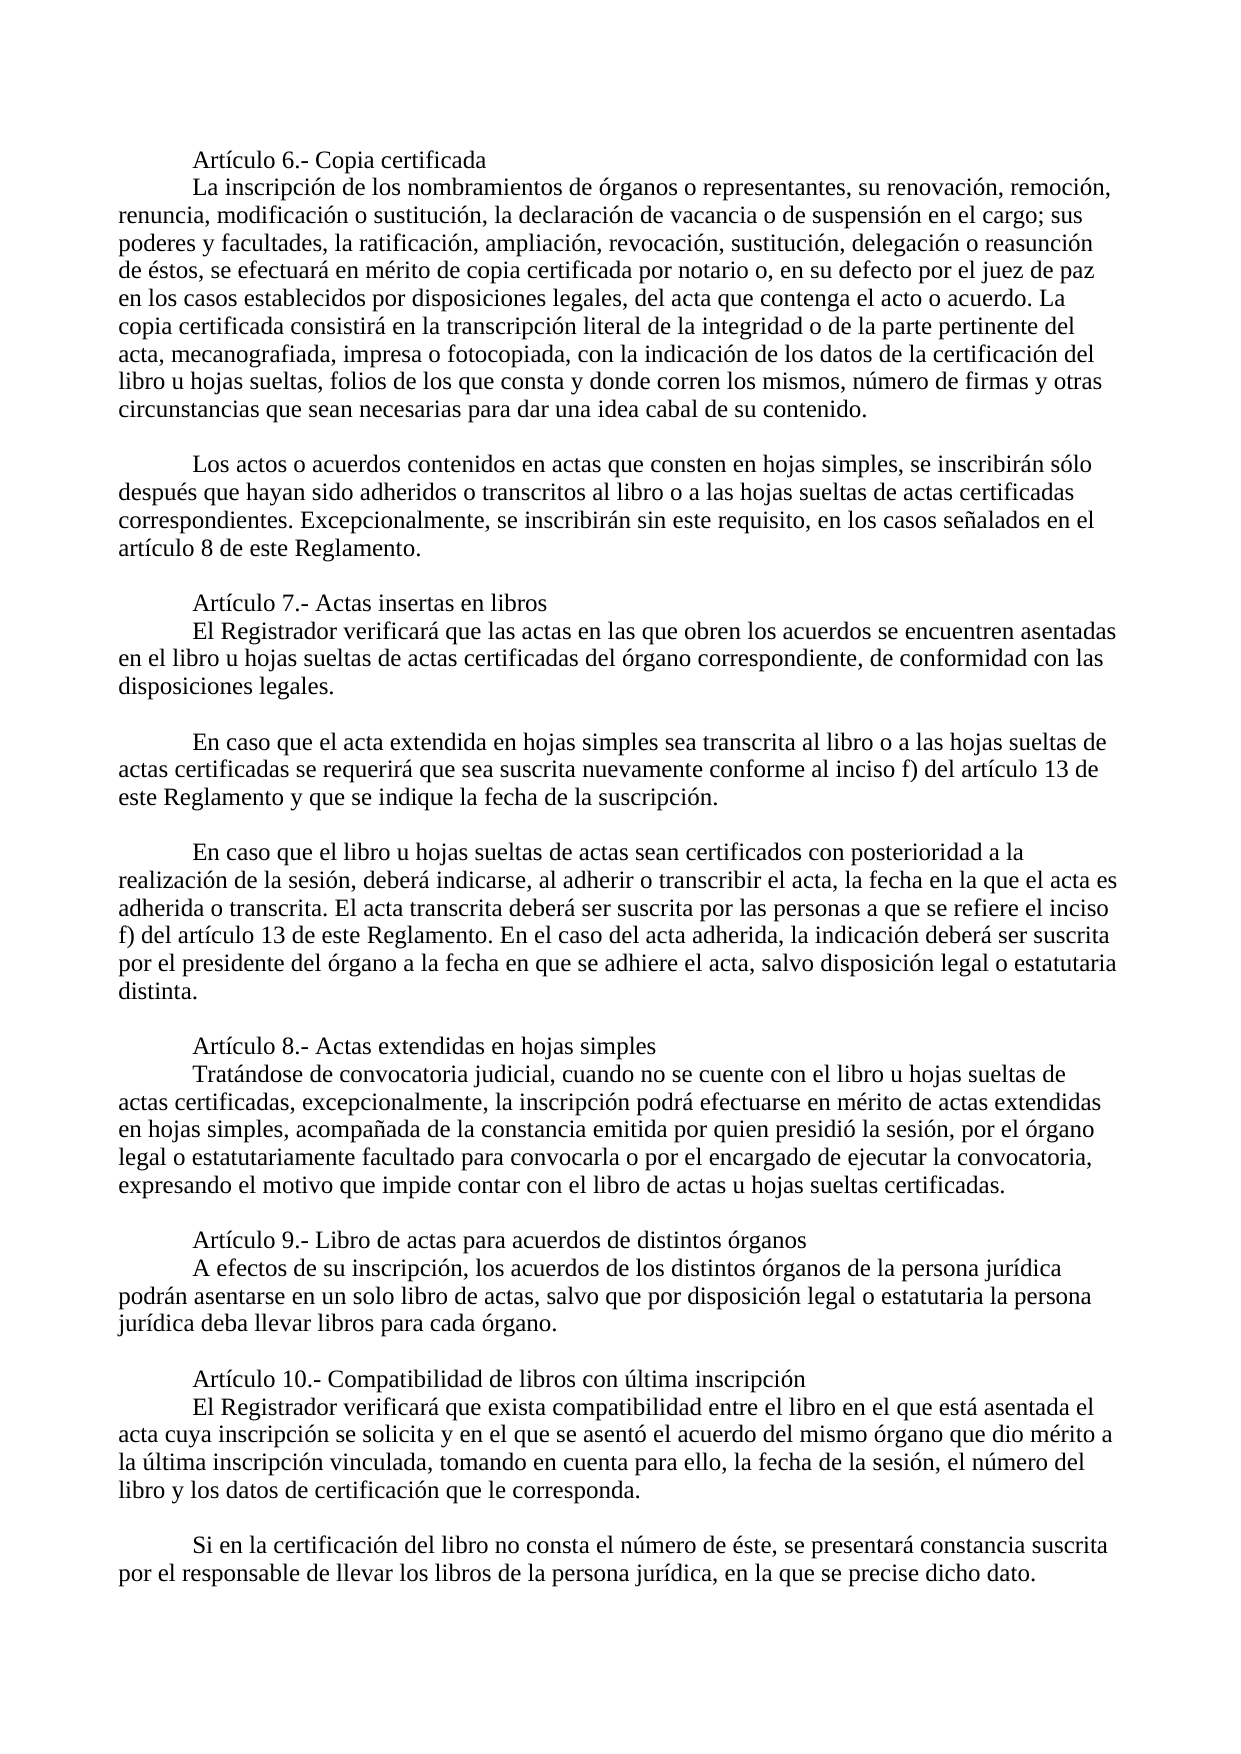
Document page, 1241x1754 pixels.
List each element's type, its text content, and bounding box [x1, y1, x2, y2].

text El Registrador verificará que las actas en las que obren los acuerdos se encuentren asentadas en el libro u hojas sueltas de actas certificadas del órgano correspondiente, de conformidad con las disposiciones legales. [118, 617, 1122, 700]
text Tratándose de convocatoria judicial, cuando no se cuente con el libro u hojas sueltas de actas certificadas, excepcionalmente, la inscripción podrá efectuarse en mérito de actas extendidas en hojas simples, acompañada de la constancia emitida por quien presidió la sesión, por el órgano legal o estatutariamente facultado para convocarla o por el encargado de ejecutar la convocatoria, expresando el motivo que impide contar con el libro de actas u hojas sueltas certificadas. [118, 1060, 1122, 1199]
text La inscripción de los nombramientos de órganos o representantes, su renovación, remoción, renuncia, modificación o sustitución, la declaración de vacancia o de suspensión en el cargo; sus poderes y facultades, la ratificación, ampliación, revocación, sustitución, delegación o reasunción de éstos, se efectuará en mérito de copia certificada por notario o, en su defecto por el juez de paz en los casos establecidos por disposiciones legales, del acta que contenga el acto o acuerdo. La copia certificada consistirá en la transcripción literal de la integridad o de la parte pertinente del acta, mecanografiada, impresa o fotocopiada, con la indicación de los datos de la certificación del libro u hojas sueltas, folios de los que consta y donde corren los mismos, número de firmas y otras circunstancias que sean necesarias para dar una idea cabal de su contenido. [118, 173, 1122, 423]
text Si en la certificación del libro no consta el número de éste, se presentará constancia suscrita por el responsable de llevar los libros de la persona jurídica, en la que se precise dicho dato. [118, 1531, 1122, 1587]
text Artículo 9.- Libro de actas para acuerdos de distintos órganos [118, 1226, 1122, 1254]
text Artículo 10.- Compatibilidad de libros con última inscripción [118, 1365, 1122, 1393]
text Artículo 7.- Actas insertas en libros [118, 589, 1122, 617]
text Los actos o acuerdos contenidos en actas que consten en hojas simples, se inscribirán sólo después que hayan sido adheridos o transcritos al libro o a las hojas sueltas de actas certificadas correspondientes. Excepcionalmente, se inscribirán sin este requisito, en los casos señalados en el artículo 8 de este Reglamento. [118, 451, 1122, 561]
text A efectos de su inscripción, los acuerdos de los distintos órganos de la persona jurídica podrán asentarse en un solo libro de actas, salvo que por disposición legal o estatutaria la persona jurídica deba llevar libros para cada órgano. [118, 1254, 1122, 1337]
text Artículo 6.- Copia certificada [118, 146, 1122, 173]
text Artículo 8.- Actas extendidas en hojas simples [118, 1032, 1122, 1060]
text En caso que el libro u hojas sueltas de actas sean certificados con posterioridad a la realización de la sesión, deberá indicarse, al adherir o transcribir el acta, la fecha en la que el acta es adherida o transcrita. El acta transcrita deberá ser suscrita por las personas a que se refiere el inciso f) del artículo 13 de este Reglamento. En el caso del acta adherida, la indicación deberá ser suscrita por el presidente del órgano a la fecha en que se adhiere el acta, salvo disposición legal o estatutaria distinta. [118, 838, 1122, 1005]
text El Registrador verificará que exista compatibilidad entre el libro en el que está asentada el acta cuya inscripción se solicita y en el que se asentó el acuerdo del mismo órgano que dio mérito a la última inscripción vinculada, tomando en cuenta para ello, la fecha de la sesión, el número del libro y los datos de certificación que le corresponda. [118, 1393, 1122, 1503]
text En caso que el acta extendida en hojas simples sea transcrita al libro o a las hojas sueltas de actas certificadas se requerirá que sea suscrita nuevamente conforme al inciso f) del artículo 13 de este Reglamento y que se indique la fecha de la suscripción. [118, 728, 1122, 811]
